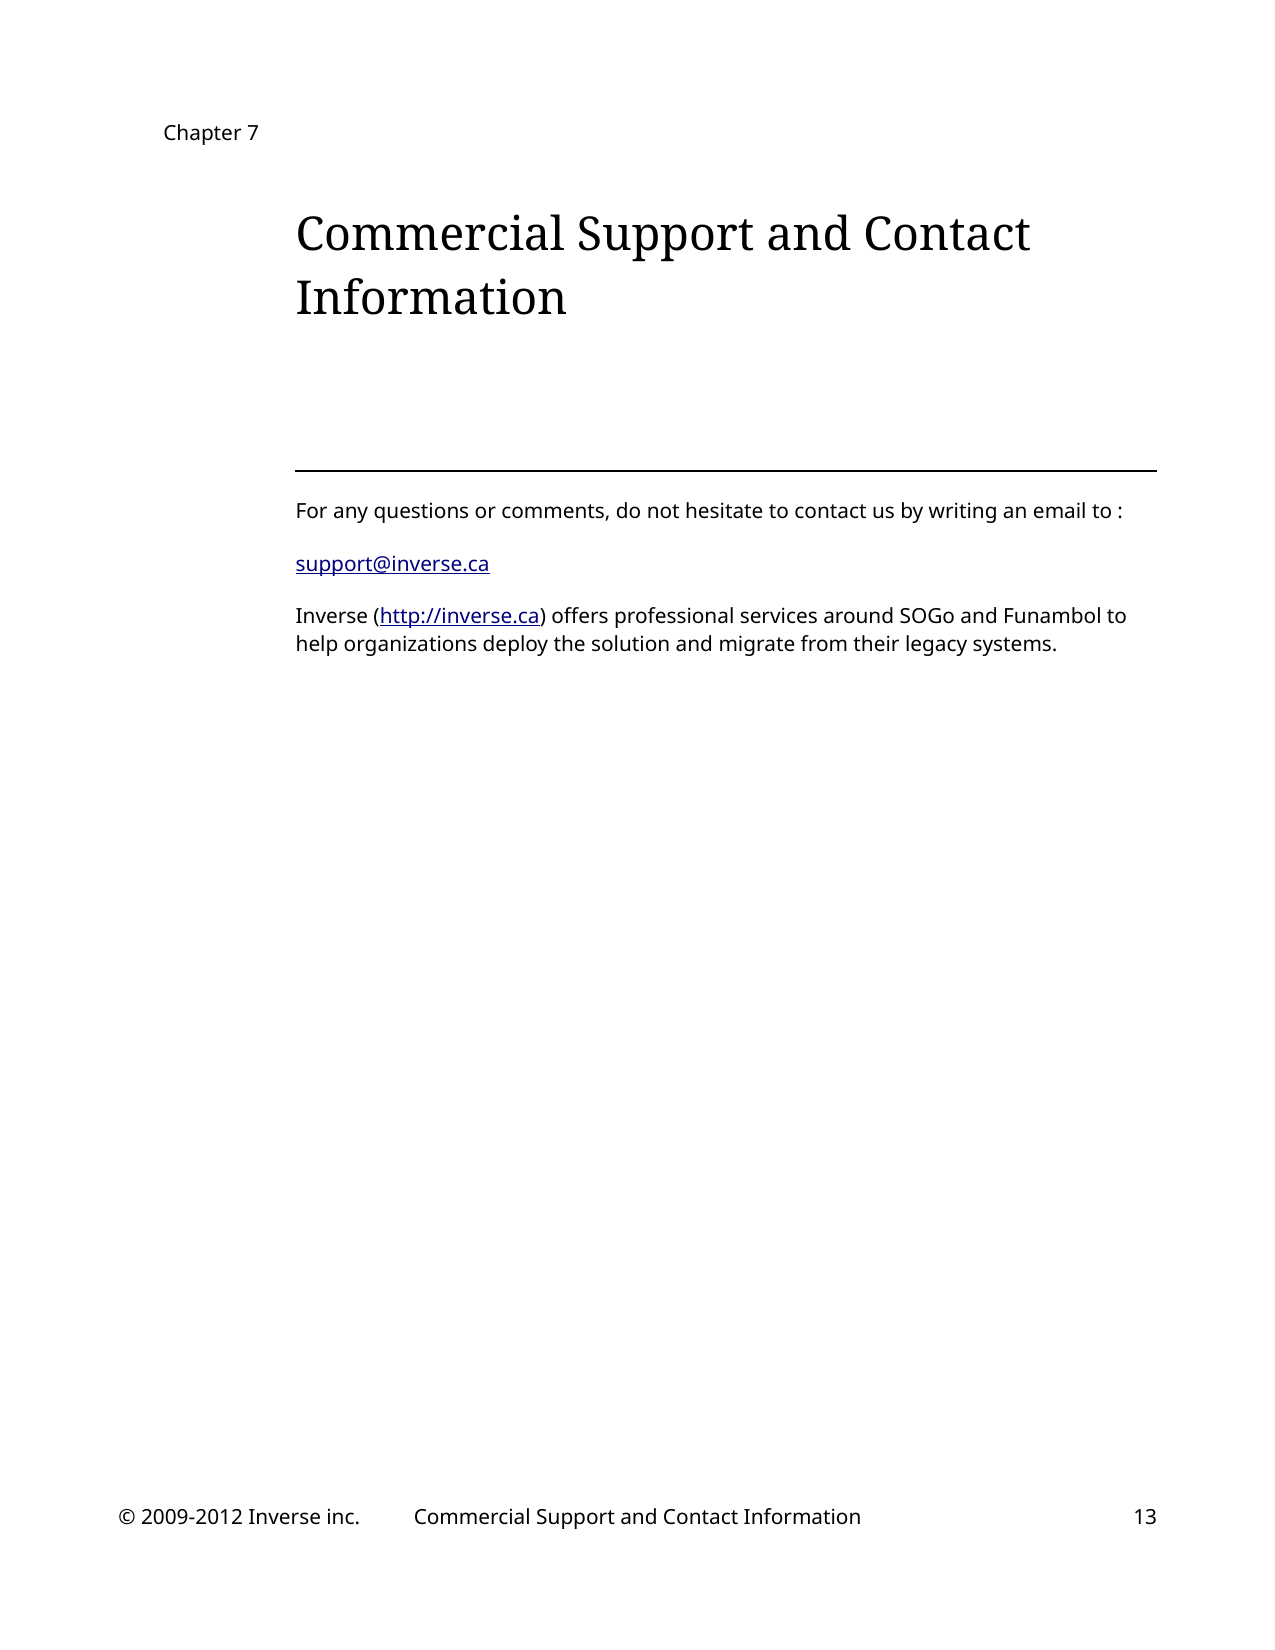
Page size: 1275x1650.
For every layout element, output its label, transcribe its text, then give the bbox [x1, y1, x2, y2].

subtitle Commercial Support and Contact Information [295, 201, 1157, 470]
text For any questions or comments, do not hesitate to contact us by writing an email to : [295, 497, 1157, 525]
text support@inverse.ca [295, 549, 1157, 577]
text Inverse (http://inverse.ca) offers professional services around SOGo and Funambol to help organizations deploy the solution and migrate from their legacy systems. [295, 601, 1157, 658]
